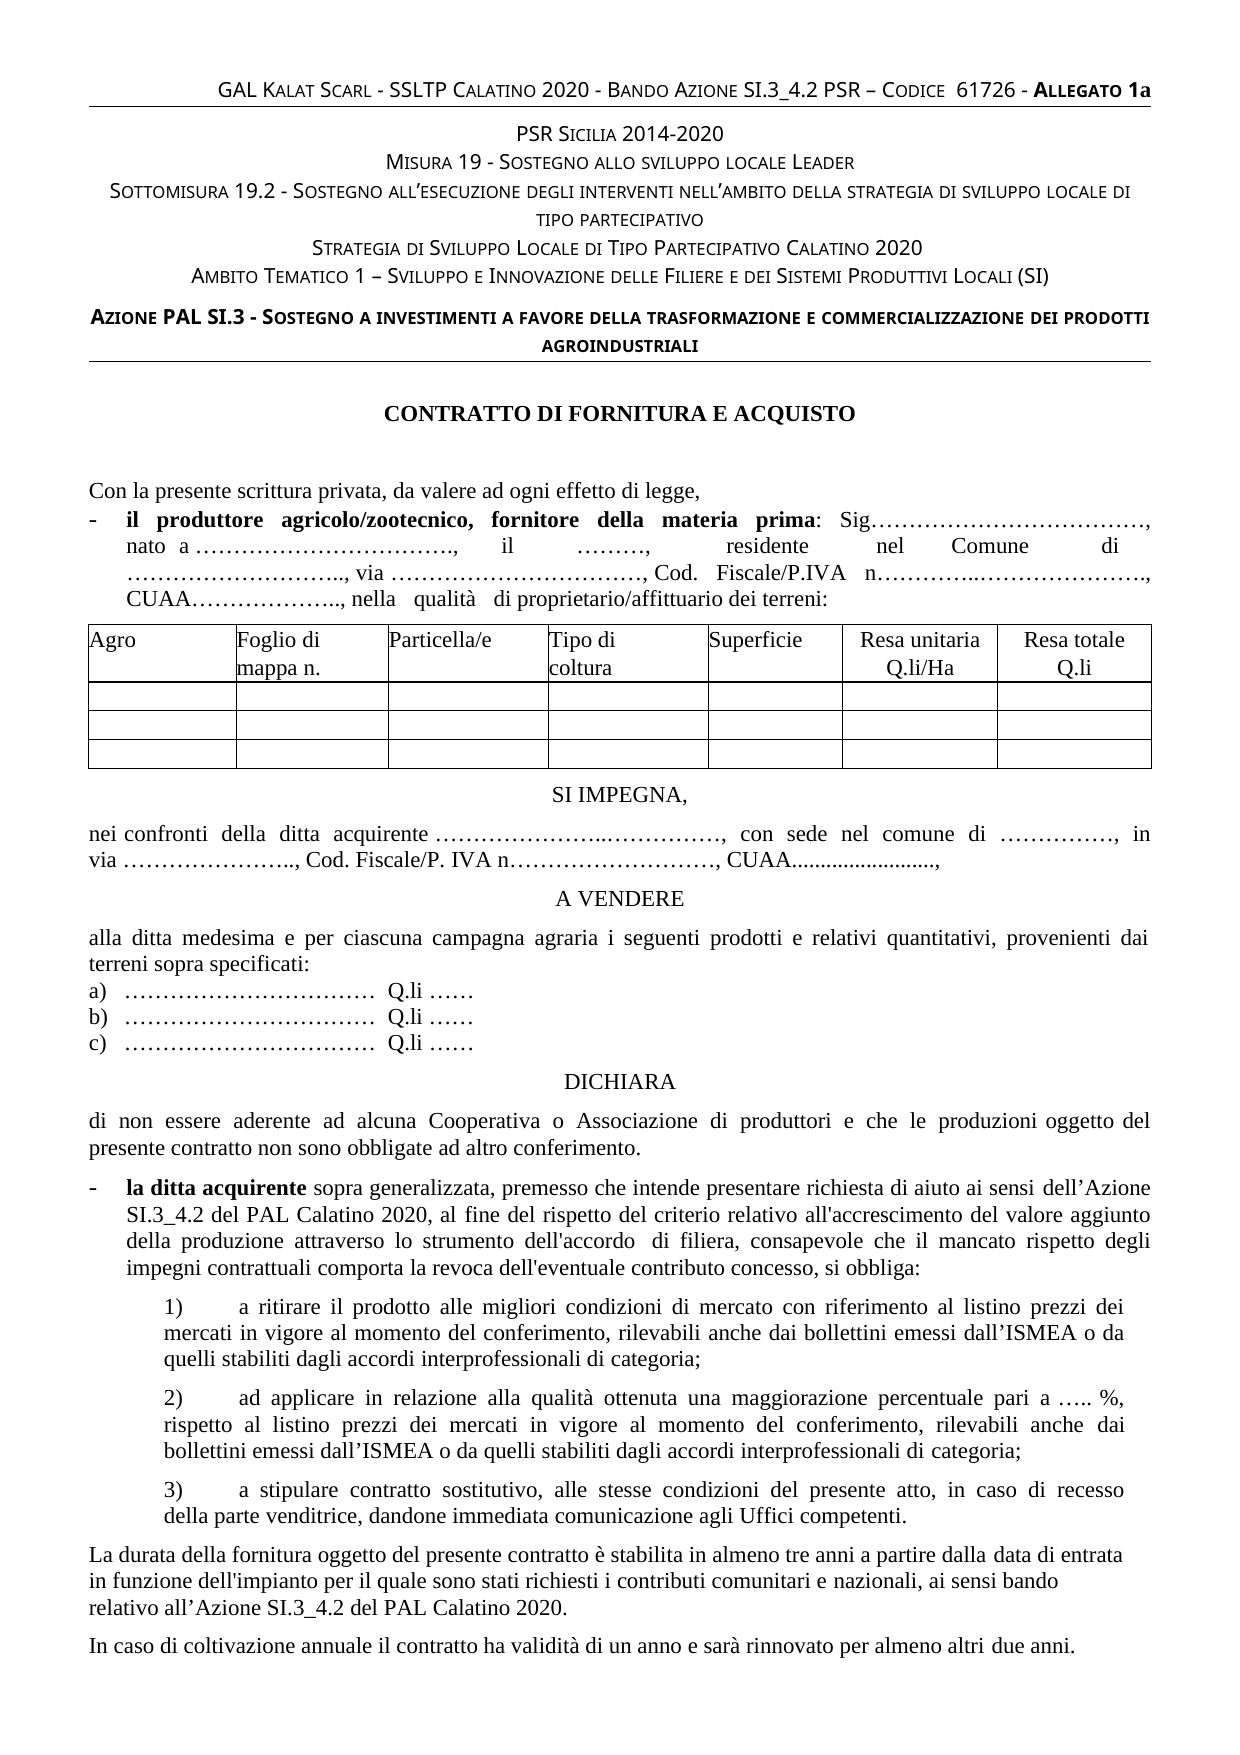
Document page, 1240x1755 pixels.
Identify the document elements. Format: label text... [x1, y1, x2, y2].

text SI IMPEGNA, [89, 781, 1151, 807]
table_cell [89, 711, 236, 739]
text In caso di coltivazione annuale il contratto ha validità di un anno e sarà rinnovato per almeno altri due anni. [89, 1633, 1151, 1659]
list il produttore agricolo/zootecnico, fornitore della materia prima: Sig………………………………, nato a ……………………………., il ………, residente nel Comune di ……………………….., via ……………………………, Cod. Fiscale/P.IVA n…………..…………………., CUAA……………….., nella qualità di proprietario/affittuario dei terreni: [89, 504, 1151, 612]
list a ritirare il prodotto alle migliori condizioni di mercato con riferimento al listino prezzi dei mercati in vigore al momento del conferimento, rilevabili anche dai bollettini emessi dall’ISMEA o da quelli stabiliti dagli accordi interprofessionali di categoria; [164, 1293, 1125, 1372]
table_cell [998, 711, 1151, 739]
table_cell [237, 711, 388, 739]
table_cell [549, 711, 708, 739]
text Strategia di Sviluppo Locale di Tipo Partecipativo Calatino 2020 [89, 233, 1151, 261]
table_header Superficie [709, 625, 842, 681]
text La durata della fornitura oggetto del presente contratto è stabilita in almeno tre anni a partire dalla data di entrata in funzione dell'impianto per il quale sono stati richiesti i contributi comunitari e nazionali, ai sensi bando relativo all’Azione SI.3_4.2 del PAL Calatino 2020. [89, 1541, 1125, 1620]
table_cell [998, 683, 1151, 710]
table_cell [389, 740, 548, 768]
table_header Tipo di coltura [549, 625, 708, 681]
text DICHIARA [89, 1068, 1151, 1095]
table_cell [389, 683, 548, 710]
list ad applicare in relazione alla qualità ottenuta una maggiorazione percentuale pari a ….. %, rispetto al listino prezzi dei mercati in vigore al momento del conferimento, rilevabili anche dai bollettini emessi dall’ISMEA o da quelli stabiliti dagli accordi interprofessionali di categoria; [164, 1384, 1125, 1463]
table_header Resa unitaria Q.li/Ha [843, 625, 997, 681]
table_cell [389, 711, 548, 739]
table_cell [709, 740, 842, 768]
table_cell [998, 740, 1151, 768]
table_header Resa totale Q.li [998, 625, 1151, 681]
text Sottomisura 19.2 - Sostegno all’esecuzione degli interventi nell’ambito della strategia di sviluppo locale di tipo partecipativo [89, 176, 1151, 233]
text Con la presente scrittura privata, da valere ad ogni effetto di legge, [89, 477, 1151, 504]
table_cell [89, 683, 236, 710]
text c) …………………………… Q.li …… [89, 1029, 1151, 1056]
text CONTRATTO DI FORNITURA E ACQUISTO [89, 400, 1151, 426]
table_cell [237, 683, 388, 710]
text Azione PAL SI.3 - Sostegno a investimenti a favore della trasformazione e commercializzazione dei prodotti agroindustriali [89, 302, 1151, 361]
table_cell [709, 711, 842, 739]
table_cell [237, 740, 388, 768]
text di non essere aderente ad alcuna Cooperativa o Associazione di produttori e che le produzioni oggetto del presente contratto non sono obbligate ad altro conferimento. [89, 1107, 1151, 1160]
text alla ditta medesima e per ciascuna campagna agraria i seguenti prodotti e relativi quantitativi, provenienti dai terreni sopra specificati: [89, 924, 1151, 977]
text PSR Sicilia 2014-2020 [89, 119, 1151, 147]
text a) …………………………… Q.li …… [89, 977, 1151, 1003]
text Ambito Tematico 1 – Sviluppo e Innovazione delle Filiere e dei Sistemi Produttivi Locali (SI) [89, 261, 1151, 290]
table_cell [549, 740, 708, 768]
text Misura 19 - Sostegno allo sviluppo locale Leader [89, 147, 1151, 176]
table_cell [843, 740, 997, 768]
table_header Foglio di mappa n. [237, 625, 388, 681]
table_header Agro [89, 625, 236, 681]
list a stipulare contratto sostitutivo, alle stesse condizioni del presente atto, in caso di recesso della parte venditrice, dandone immediata comunicazione agli Uffici competenti. [164, 1476, 1125, 1528]
table_cell [709, 683, 842, 710]
table_cell [843, 711, 997, 739]
table_cell [843, 683, 997, 710]
list la ditta acquirente sopra generalizzata, premesso che intende presentare richiesta di aiuto ai sensi dell’Azione SI.3_4.2 del PAL Calatino 2020, al fine del rispetto del criterio relativo all'accrescimento del valore aggiunto della produzione attraverso lo strumento dell'accordo di filiera, consapevole che il mancato rispetto degli impegni contrattuali comporta la revoca dell'eventuale contributo concesso, si obbliga: [89, 1172, 1151, 1280]
text A VENDERE [89, 885, 1151, 912]
text nei confronti della ditta acquirente …………………..……………, con sede nel comune di ……………, in via ………………….., Cod. Fiscale/P. IVA n………………………, CUAA........................., [89, 820, 1151, 873]
table_cell [549, 683, 708, 710]
table_header Particella/e [389, 625, 548, 681]
table_cell [89, 740, 236, 768]
text b) …………………………… Q.li …… [89, 1003, 1151, 1029]
